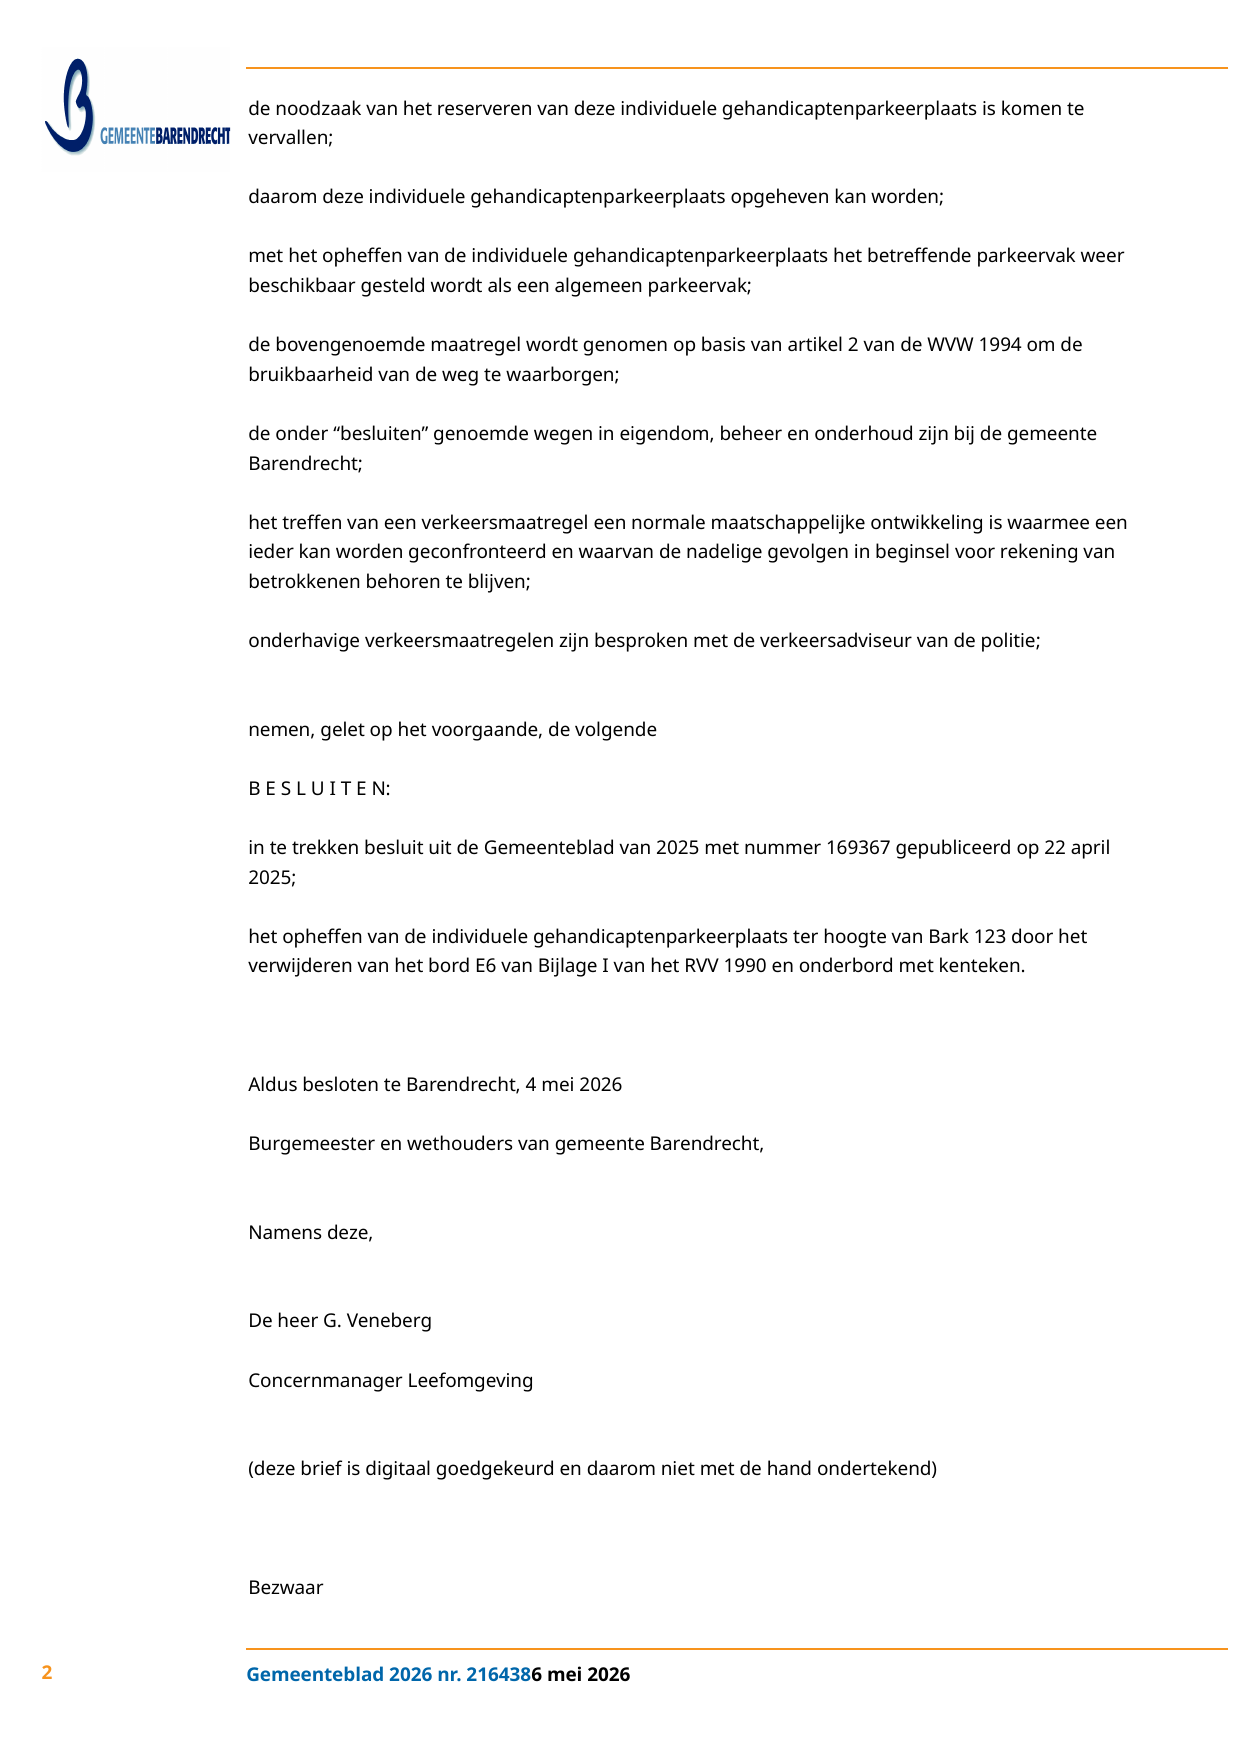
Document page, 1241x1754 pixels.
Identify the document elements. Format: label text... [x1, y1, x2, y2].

picture [41, 47, 231, 172]
text Aldus besloten te Barendrecht, 4 mei 2026 [248, 1071, 1152, 1097]
text Burgemeester en wethouders van gemeente Barendrecht, [248, 1130, 1152, 1156]
text met het opheffen van de individuele gehandicaptenparkeerplaats het betreffende parkeervak weer beschikbaar gesteld wordt als een algemeen parkeervak; [248, 243, 1152, 298]
text nemen, gelet op het voorgaande, de volgende [248, 716, 1152, 742]
text B E S L U I T E N: [248, 775, 1152, 801]
text de bovengenoemde maatregel wordt genomen op basis van artikel 2 van de WVW 1994 om de bruikbaarheid van de weg te waarborgen; [248, 331, 1152, 387]
text de onder “besluiten” genoemde wegen in eigendom, beheer en onderhoud zijn bij de gemeente Barendrecht; [248, 420, 1152, 476]
text het treffen van een verkeersmaatregel een normale maatschappelijke ontwikkeling is waarmee een ieder kan worden geconfronteerd en waarvan de nadelige gevolgen in beginsel voor rekening van betrokkenen behoren te blijven; [248, 509, 1152, 594]
text daarom deze individuele gehandicaptenparkeerplaats opgeheven kan worden; [248, 183, 1152, 209]
text onderhavige verkeersmaatregelen zijn besproken met de verkeersadviseur van de politie; [248, 627, 1152, 653]
text Bezwaar [248, 1574, 1152, 1600]
text het opheffen van de individuele gehandicaptenparkeerplaats ter hoogte van Bark 123 door het verwijderen van het bord E6 van Bijlage I van het RVV 1990 en onderbord met kenteken. [248, 923, 1152, 978]
text De heer G. Veneberg [248, 1308, 1152, 1333]
text Concernmanager Leefomgeving [248, 1367, 1152, 1393]
text Namens deze, [248, 1219, 1152, 1245]
text de noodzaak van het reserveren van deze individuele gehandicaptenparkeerplaats is komen te vervallen; [248, 95, 1152, 150]
text in te trekken besluit uit de Gemeenteblad van 2025 met nummer 169367 gepubliceerd op 22 april 2025; [248, 834, 1152, 890]
text (deze brief is digitaal goedgekeurd en daarom niet met de hand ondertekend) [248, 1456, 1152, 1481]
